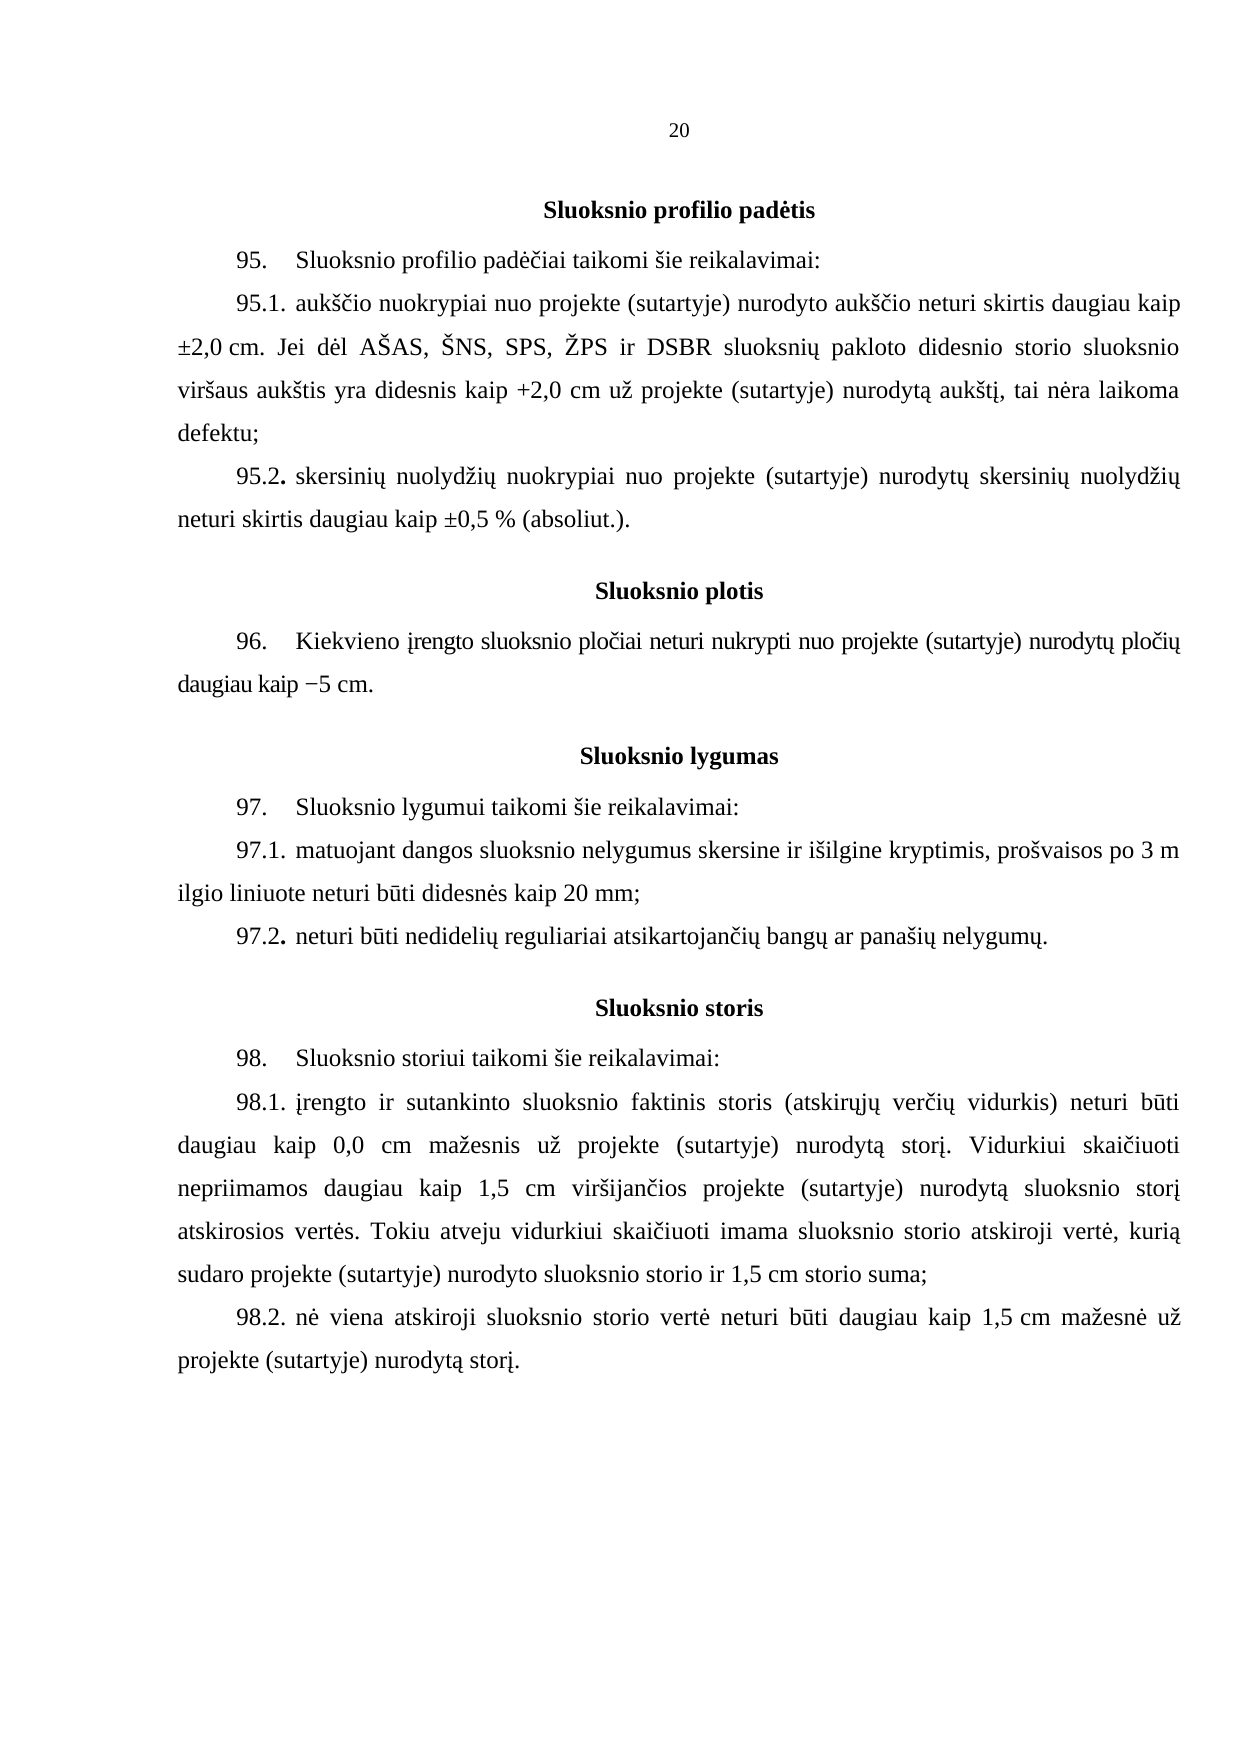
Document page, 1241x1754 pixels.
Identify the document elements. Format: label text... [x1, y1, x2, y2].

text Sluoksnio profilio padėtis [177, 195, 1181, 224]
text 98.1. įrengto ir sutankinto sluoksnio faktinis storis (atskirųjų verčių vidurkis) neturi būti daugiau kaip 0,0 cm mažesnis už projekte (sutartyje) nurodytą storį. Vidurkiui skaičiuoti nepriimamos daugiau kaip 1,5 cm viršijančios projekte (sutartyje) nurodytą sluoksnio storį atskirosios vertės. Tokiu atveju vidurkiui skaičiuoti imama sluoksnio storio atskiroji vertė, kurią sudaro projekte (sutartyje) nurodyto sluoksnio storio ir 1,5 cm storio suma; [177, 1087, 1181, 1288]
text 95.1. aukščio nuokrypiai nuo projekte (sutartyje) nurodyto aukščio neturi skirtis daugiau kaip ±2,0 cm. Jei dėl AŠAS, ŠNS, SPS, ŽPS ir DSBR sluoksnių pakloto didesnio storio sluoksnio viršaus aukštis yra didesnis kaip +2,0 cm už projekte (sutartyje) nurodytą aukštį, tai nėra laikoma defektu; [177, 288, 1181, 447]
text 98.2. nė viena atskiroji sluoksnio storio vertė neturi būti daugiau kaip 1,5 cm mažesnė už projekte (sutartyje) nurodytą storį. [177, 1302, 1181, 1374]
text 97.2. neturi būti nedidelių reguliariai atsikartojančių bangų ar panašių nelygumų. [177, 921, 1181, 950]
text 97. Sluoksnio lygumui taikomi šie reikalavimai: [177, 792, 1181, 821]
text 98. Sluoksnio storiui taikomi šie reikalavimai: [177, 1043, 1181, 1072]
text 95. Sluoksnio profilio padėčiai taikomi šie reikalavimai: [177, 245, 1181, 274]
text 96. Kiekvieno įrengto sluoksnio pločiai neturi nukrypti nuo projekte (sutartyje) nurodytų pločių daugiau kaip −5 cm. [177, 626, 1181, 698]
text Sluoksnio storis [177, 993, 1181, 1022]
text Sluoksnio plotis [177, 576, 1181, 605]
text 95.2. skersinių nuolydžių nuokrypiai nuo projekte (sutartyje) nurodytų skersinių nuolydžių neturi skirtis daugiau kaip ±0,5 % (absoliut.). [177, 461, 1181, 533]
text Sluoksnio lygumas [177, 741, 1181, 770]
text 97.1. matuojant dangos sluoksnio nelygumus skersine ir išilgine kryptimis, prošvaisos po 3 m ilgio liniuote neturi būti didesnės kaip 20 mm; [177, 835, 1181, 907]
